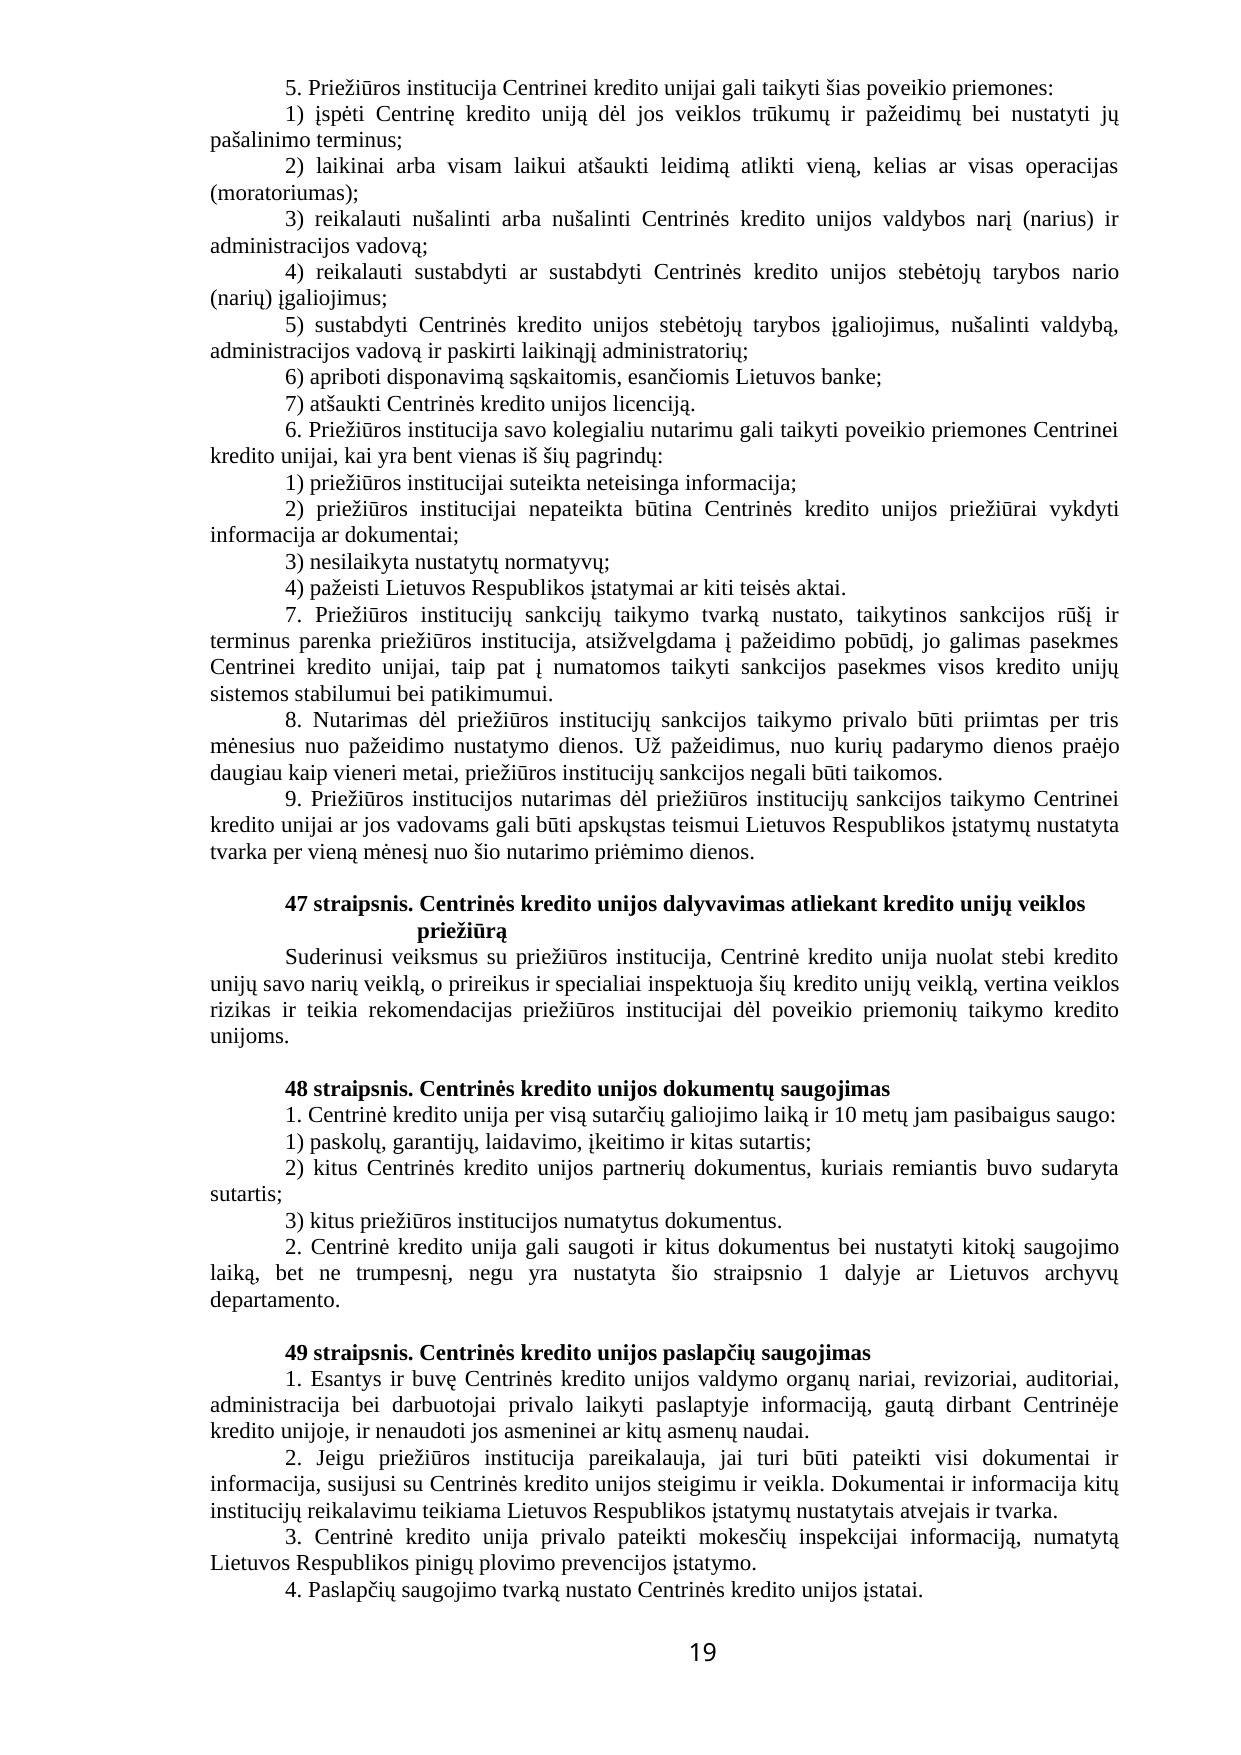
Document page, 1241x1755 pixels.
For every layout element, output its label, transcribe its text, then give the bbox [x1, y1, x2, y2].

text 3. Centrinė kredito unija privalo pateikti mokesčių inspekcijai informaciją, numatytą Lietuvos Respublikos pinigų plovimo prevencijos įstatymo. [210, 1523, 1120, 1576]
text 2. Jeigu priežiūros institucija pareikalauja, jai turi būti pateikti visi dokumentai ir informacija, susijusi su Centrinės kredito unijos steigimu ir veikla. Dokumentai ir informacija kitų institucijų reikalavimu teikiama Lietuvos Respublikos įstatymų nustatytais atvejais ir tvarka. [210, 1444, 1120, 1523]
text 2) priežiūros institucijai nepateikta būtina Centrinės kredito unijos priežiūrai vykdyti informacija ar dokumentai; [210, 495, 1120, 548]
text priežiūrą [417, 917, 1120, 943]
text 47 straipsnis. Centrinės kredito unijos dalyvavimas atliekant kredito unijų veiklos [285, 891, 1120, 917]
text 4. Paslapčių saugojimo tvarką nustato Centrinės kredito unijos įstatai. [210, 1576, 1120, 1602]
text 3) reikalauti nušalinti arba nušalinti Centrinės kredito unijos valdybos narį (narius) ir administracijos vadovą; [210, 205, 1120, 258]
text 1) įspėti Centrinę kredito uniją dėl jos veiklos trūkumų ir pažeidimų bei nustatyti jų pašalinimo terminus; [210, 100, 1120, 153]
text 6) apriboti disponavimą sąskaitomis, esančiomis Lietuvos banke; [210, 363, 1120, 390]
text 3) kitus priežiūros institucijos numatytus dokumentus. [210, 1207, 1120, 1233]
text 8. Nutarimas dėl priežiūros institucijų sankcijos taikymo privalo būti priimtas per tris mėnesius nuo pažeidimo nustatymo dienos. Už pažeidimus, nuo kurių padarymo dienos praėjo daugiau kaip vieneri metai, priežiūros institucijų sankcijos negali būti taikomos. [210, 706, 1120, 785]
text 1. Esantys ir buvę Centrinės kredito unijos valdymo organų nariai, revizoriai, auditoriai, administracija bei darbuotojai privalo laikyti paslaptyje informaciją, gautą dirbant Centrinėje kredito unijoje, ir nenaudoti jos asmeninei ar kitų asmenų naudai. [210, 1365, 1120, 1444]
text 5) sustabdyti Centrinės kredito unijos stebėtojų tarybos įgaliojimus, nušalinti valdybą, administracijos vadovą ir paskirti laikinąjį administratorių; [210, 311, 1120, 363]
text 1) paskolų, garantijų, laidavimo, įkeitimo ir kitas sutartis; [210, 1128, 1120, 1154]
text 4) pažeisti Lietuvos Respublikos įstatymai ar kiti teisės aktai. [210, 574, 1120, 601]
text Suderinusi veiksmus su priežiūros institucija, Centrinė kredito unija nuolat stebi kredito unijų savo narių veiklą, o prireikus ir specialiai inspektuoja šių kredito unijų veiklą, vertina veiklos rizikas ir teikia rekomendacijas priežiūros institucijai dėl poveikio priemonių taikymo kredito unijoms. [210, 943, 1120, 1049]
text 1) priežiūros institucijai suteikta neteisinga informacija; [210, 469, 1120, 495]
text 3) nesilaikyta nustatytų normatyvų; [210, 548, 1120, 574]
text 2. Centrinė kredito unija gali saugoti ir kitus dokumentus bei nustatyti kitokį saugojimo laiką, bet ne trumpesnį, negu yra nustatyta šio straipsnio 1 dalyje ar Lietuvos archyvų departamento. [210, 1233, 1120, 1312]
text 4) reikalauti sustabdyti ar sustabdyti Centrinės kredito unijos stebėtojų tarybos nario (narių) įgaliojimus; [210, 258, 1120, 311]
text 1. Centrinė kredito unija per visą sutarčių galiojimo laiką ir 10 metų jam pasibaigus saugo: [210, 1101, 1120, 1128]
text 6. Priežiūros institucija savo kolegialiu nutarimu gali taikyti poveikio priemones Centrinei kredito unijai, kai yra bent vienas iš šių pagrindų: [210, 416, 1120, 469]
text 9. Priežiūros institucijos nutarimas dėl priežiūros institucijų sankcijos taikymo Centrinei kredito unijai ar jos vadovams gali būti apskųstas teismui Lietuvos Respublikos įstatymų nustatyta tvarka per vieną mėnesį nuo šio nutarimo priėmimo dienos. [210, 785, 1120, 864]
text 7. Priežiūros institucijų sankcijų taikymo tvarką nustato, taikytinos sankcijos rūšį ir terminus parenka priežiūros institucija, atsižvelgdama į pažeidimo pobūdį, jo galimas pasekmes Centrinei kredito unijai, taip pat į numatomos taikyti sankcijos pasekmes visos kredito unijų sistemos stabilumui bei patikimumui. [210, 601, 1120, 706]
text 49 straipsnis. Centrinės kredito unijos paslapčių saugojimas [210, 1338, 1120, 1365]
text 7) atšaukti Centrinės kredito unijos licenciją. [210, 390, 1120, 416]
text 5. Priežiūros institucija Centrinei kredito unijai gali taikyti šias poveikio priemones: [210, 73, 1120, 100]
text 2) kitus Centrinės kredito unijos partnerių dokumentus, kuriais remiantis buvo sudaryta sutartis; [210, 1154, 1120, 1207]
text 48 straipsnis. Centrinės kredito unijos dokumentų saugojimas [210, 1075, 1120, 1101]
text 2) laikinai arba visam laikui atšaukti leidimą atlikti vieną, kelias ar visas operacijas (moratoriumas); [210, 153, 1120, 205]
